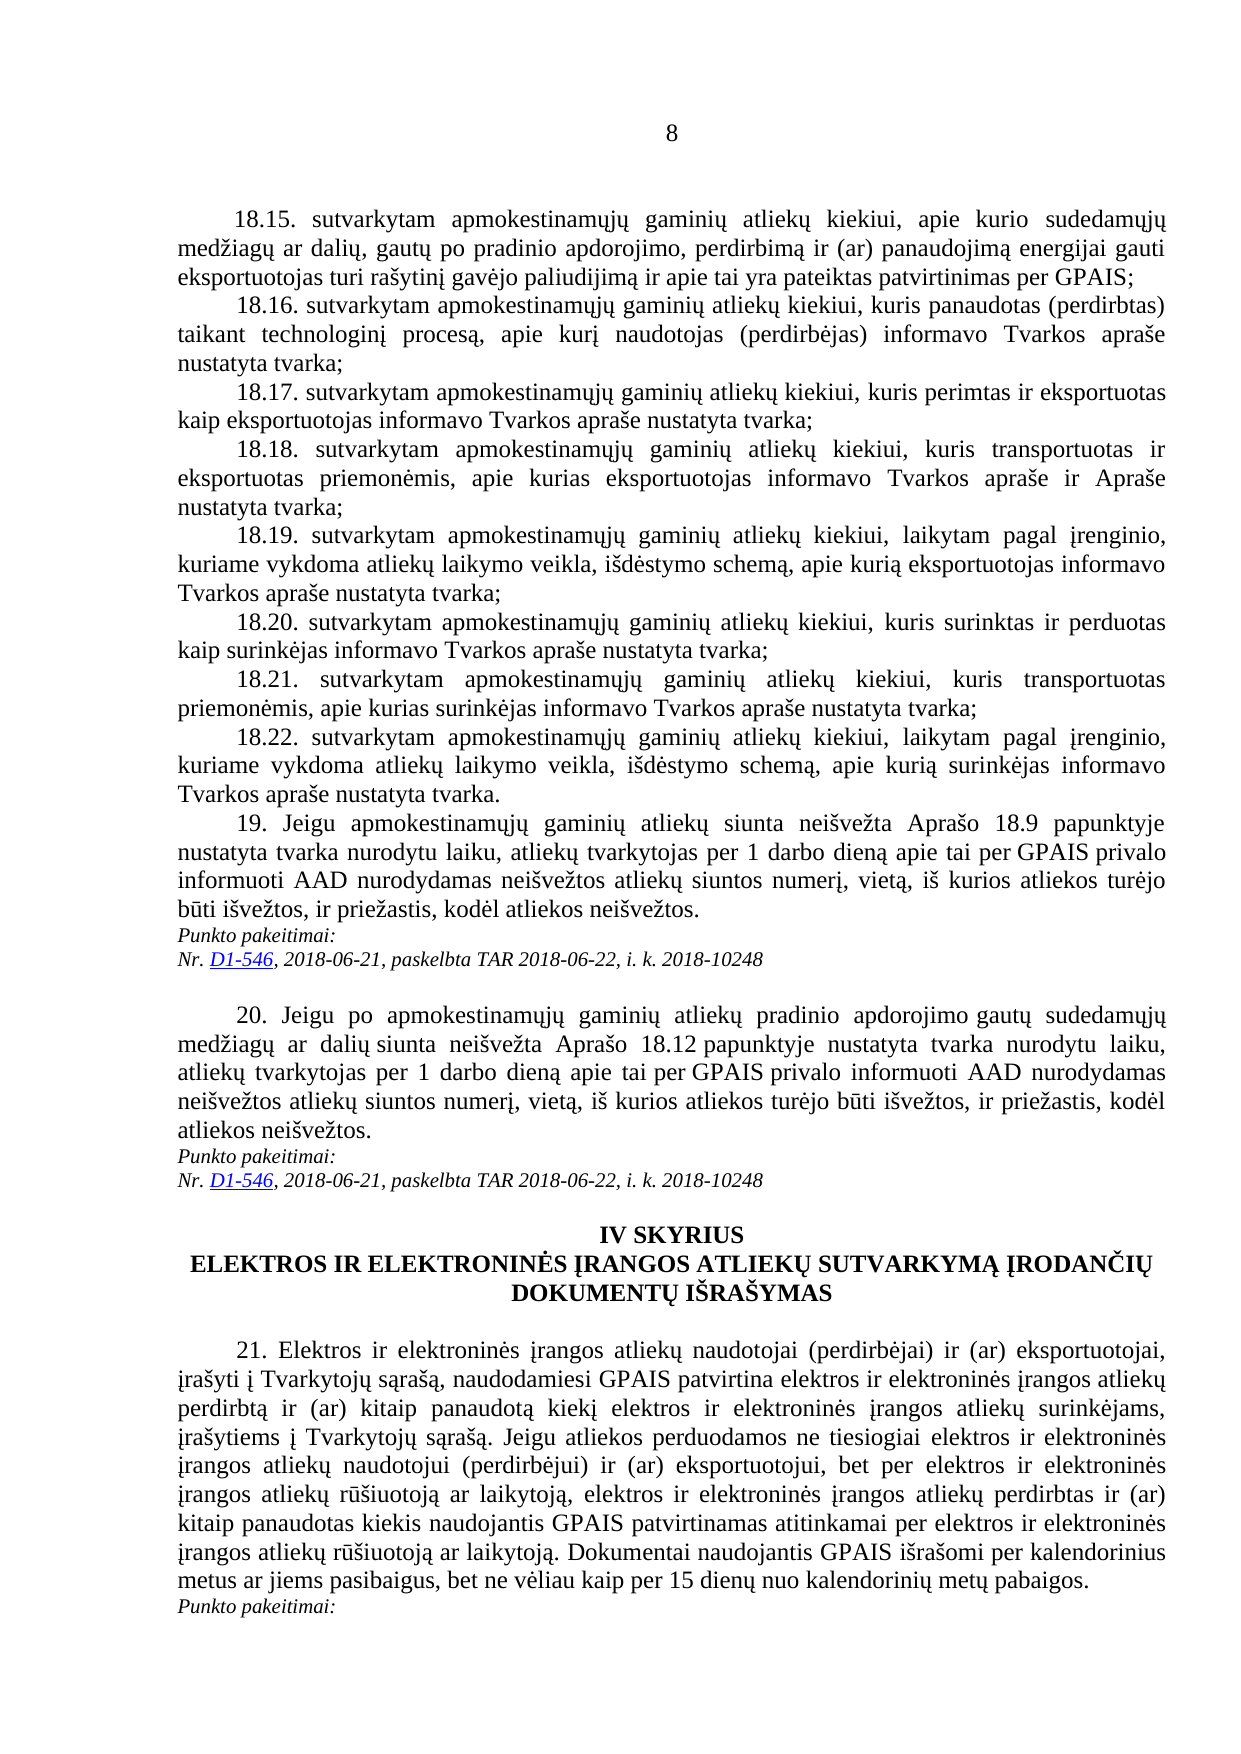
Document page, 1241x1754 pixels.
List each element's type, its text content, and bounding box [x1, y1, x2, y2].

text 20. Jeigu po apmokestinamųjų gaminių atliekų pradinio apdorojimo gautų sudedamųjų medžiagų ar dalių siunta neišvežta Aprašo 18.12 papunktyje nustatyta tvarka nurodytu laiku, atliekų tvarkytojas per 1 darbo dieną apie tai per GPAIS privalo informuoti AAD nurodydamas neišvežtos atliekų siuntos numerį, vietą, iš kurios atliekos turėjo būti išvežtos, ir priežastis, kodėl atliekos neišvežtos. [177, 1000, 1166, 1144]
text 18.17. sutvarkytam apmokestinamųjų gaminių atliekų kiekiui, kuris perimtas ir eksportuotas kaip eksportuotojas informavo Tvarkos apraše nustatyta tvarka; [177, 377, 1166, 434]
text Punkto pakeitimai: [177, 1594, 1166, 1618]
text IV skyrius [177, 1221, 1166, 1249]
text 18.20. sutvarkytam apmokestinamųjų gaminių atliekų kiekiui, kuris surinktas ir perduotas kaip surinkėjas informavo Tvarkos apraše nustatyta tvarka; [177, 607, 1166, 664]
text 18.16. sutvarkytam apmokestinamųjų gaminių atliekų kiekiui, kuris panaudotas (perdirbtas) taikant technologinį procesą, apie kurį naudotojas (perdirbėjas) informavo Tvarkos apraše nustatyta tvarka; [177, 291, 1166, 377]
text 19. Jeigu apmokestinamųjų gaminių atliekų siunta neišvežta Aprašo 18.9 papunktyje nustatyta tvarka nurodytu laiku, atliekų tvarkytojas per 1 darbo dieną apie tai per GPAIS privalo informuoti AAD nurodydamas neišvežtos atliekų siuntos numerį, vietą, iš kurios atliekos turėjo būti išvežtos, ir priežastis, kodėl atliekos neišvežtos. [177, 808, 1166, 923]
text elektros ir elektroninės įrangos atliekų sutvarkymą įrodančių dokumentų išrašymas [177, 1249, 1166, 1307]
text 18.15. sutvarkytam apmokestinamųjų gaminių atliekų kiekiui, apie kurio sudedamųjų medžiagų ar dalių, gautų po pradinio apdorojimo, perdirbimą ir (ar) panaudojimą energijai gauti eksportuotojas turi rašytinį gavėjo paliudijimą ir apie tai yra pateiktas patvirtinimas per GPAIS; [177, 204, 1166, 291]
text 18.18. sutvarkytam apmokestinamųjų gaminių atliekų kiekiui, kuris transportuotas ir eksportuotas priemonėmis, apie kurias eksportuotojas informavo Tvarkos apraše ir Apraše nustatyta tvarka; [177, 434, 1166, 521]
text 18.22. sutvarkytam apmokestinamųjų gaminių atliekų kiekiui, laikytam pagal įrenginio, kuriame vykdoma atliekų laikymo veikla, išdėstymo schemą, apie kurią surinkėjas informavo Tvarkos apraše nustatyta tvarka. [177, 722, 1166, 808]
text 18.21. sutvarkytam apmokestinamųjų gaminių atliekų kiekiui, kuris transportuotas priemonėmis, apie kurias surinkėjas informavo Tvarkos apraše nustatyta tvarka; [177, 664, 1166, 722]
text Punkto pakeitimai: [177, 923, 1166, 947]
text 18.19. sutvarkytam apmokestinamųjų gaminių atliekų kiekiui, laikytam pagal įrenginio, kuriame vykdoma atliekų laikymo veikla, išdėstymo schemą, apie kurią eksportuotojas informavo Tvarkos apraše nustatyta tvarka; [177, 521, 1166, 607]
text Punkto pakeitimai: [177, 1144, 1166, 1168]
text Nr. D1-546, 2018-06-21, paskelbta TAR 2018-06-22, i. k. 2018-10248 [177, 1168, 1166, 1192]
text 21. Elektros ir elektroninės įrangos atliekų naudotojai (perdirbėjai) ir (ar) eksportuotojai, įrašyti į Tvarkytojų sąrašą, naudodamiesi GPAIS patvirtina elektros ir elektroninės įrangos atliekų perdirbtą ir (ar) kitaip panaudotą kiekį elektros ir elektroninės įrangos atliekų surinkėjams, įrašytiems į Tvarkytojų sąrašą. Jeigu atliekos perduodamos ne tiesiogiai elektros ir elektroninės įrangos atliekų naudotojui (perdirbėjui) ir (ar) eksportuotojui, bet per elektros ir elektroninės įrangos atliekų rūšiuotoją ar laikytoją, elektros ir elektroninės įrangos atliekų perdirbtas ir (ar) kitaip panaudotas kiekis naudojantis GPAIS patvirtinamas atitinkamai per elektros ir elektroninės įrangos atliekų rūšiuotoją ar laikytoją. Dokumentai naudojantis GPAIS išrašomi per kalendorinius metus ar jiems pasibaigus, bet ne vėliau kaip per 15 dienų nuo kalendorinių metų pabaigos. [177, 1336, 1166, 1594]
text Nr. D1-546, 2018-06-21, paskelbta TAR 2018-06-22, i. k. 2018-10248 [177, 947, 1166, 971]
